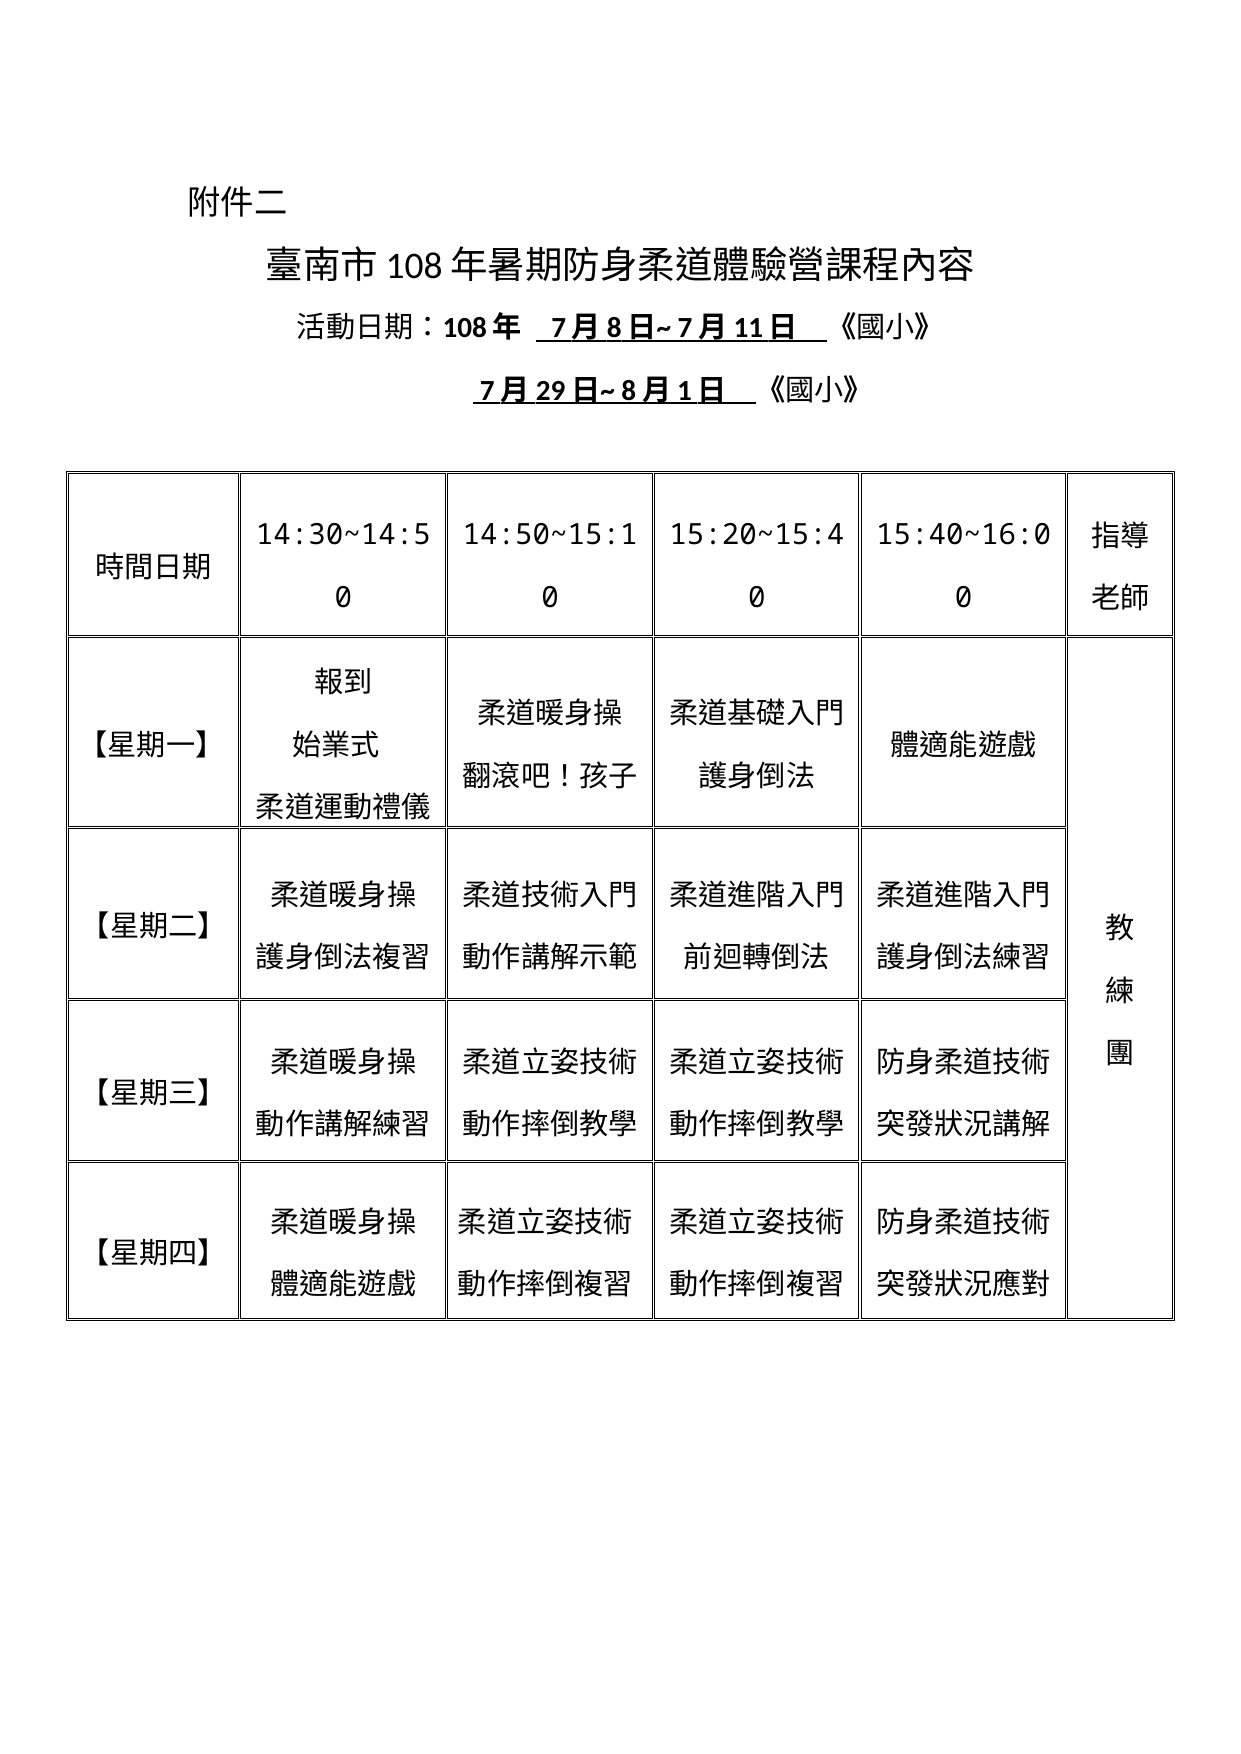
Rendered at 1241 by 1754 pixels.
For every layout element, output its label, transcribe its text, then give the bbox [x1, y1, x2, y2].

table_cell 【星期三】 [69, 1001, 238, 1159]
table_cell 柔道進階入門 護身倒法練習 [862, 829, 1065, 998]
text 活動日期：108年 7月8日~ 7月11日 《國小》 [187, 283, 1053, 346]
text 7月29日~ 8月1日 《國小》 [187, 346, 1053, 408]
table_cell 防身柔道技術 突發狀況應對 [862, 1163, 1065, 1318]
table_cell 柔道技術入門 動作講解示範 [448, 829, 652, 998]
table_cell 柔道立姿技術 動作摔倒教學 [448, 1001, 652, 1159]
table_header 指導老師 [1068, 474, 1172, 635]
table_cell 柔道暖身操 體適能遊戲 [241, 1163, 445, 1318]
table_cell 【星期四】 [69, 1163, 238, 1318]
table_cell 【星期二】 [69, 829, 238, 998]
table_cell 柔道基礎入門 護身倒法 [655, 638, 858, 826]
table_cell 柔道暖身操 翻滾吧！孩子 [448, 638, 652, 826]
table_cell 防身柔道技術 突發狀況講解 [862, 1001, 1065, 1159]
table_cell 教 練 團 [1068, 638, 1172, 1318]
table_header 15:40~16:00 [862, 474, 1065, 635]
table_header 14:50~15:10 [448, 474, 652, 635]
table_cell 報到 始業式 柔道運動禮儀 [241, 638, 445, 826]
table_cell 柔道立姿技術 動作摔倒複習 [655, 1163, 858, 1318]
table_cell 【星期一】 [69, 638, 238, 826]
table_cell 柔道立姿技術 動作摔倒複習 [448, 1163, 652, 1318]
table_cell 柔道進階入門 前迴轉倒法 [655, 829, 858, 998]
table_header 15:20~15:40 [655, 474, 858, 635]
text 附件二 [187, 158, 1053, 221]
table_cell 體適能遊戲 [862, 638, 1065, 826]
text 臺南市108年暑期防身柔道體驗營課程內容 [187, 221, 1053, 283]
table_cell 柔道暖身操 護身倒法複習 [241, 829, 445, 998]
table_header 14:30~14:50 [241, 474, 445, 635]
table_header 時間日期 [69, 474, 238, 635]
table_cell 柔道暖身操 動作講解練習 [241, 1001, 445, 1159]
table_cell 柔道立姿技術 動作摔倒教學 [655, 1001, 858, 1159]
